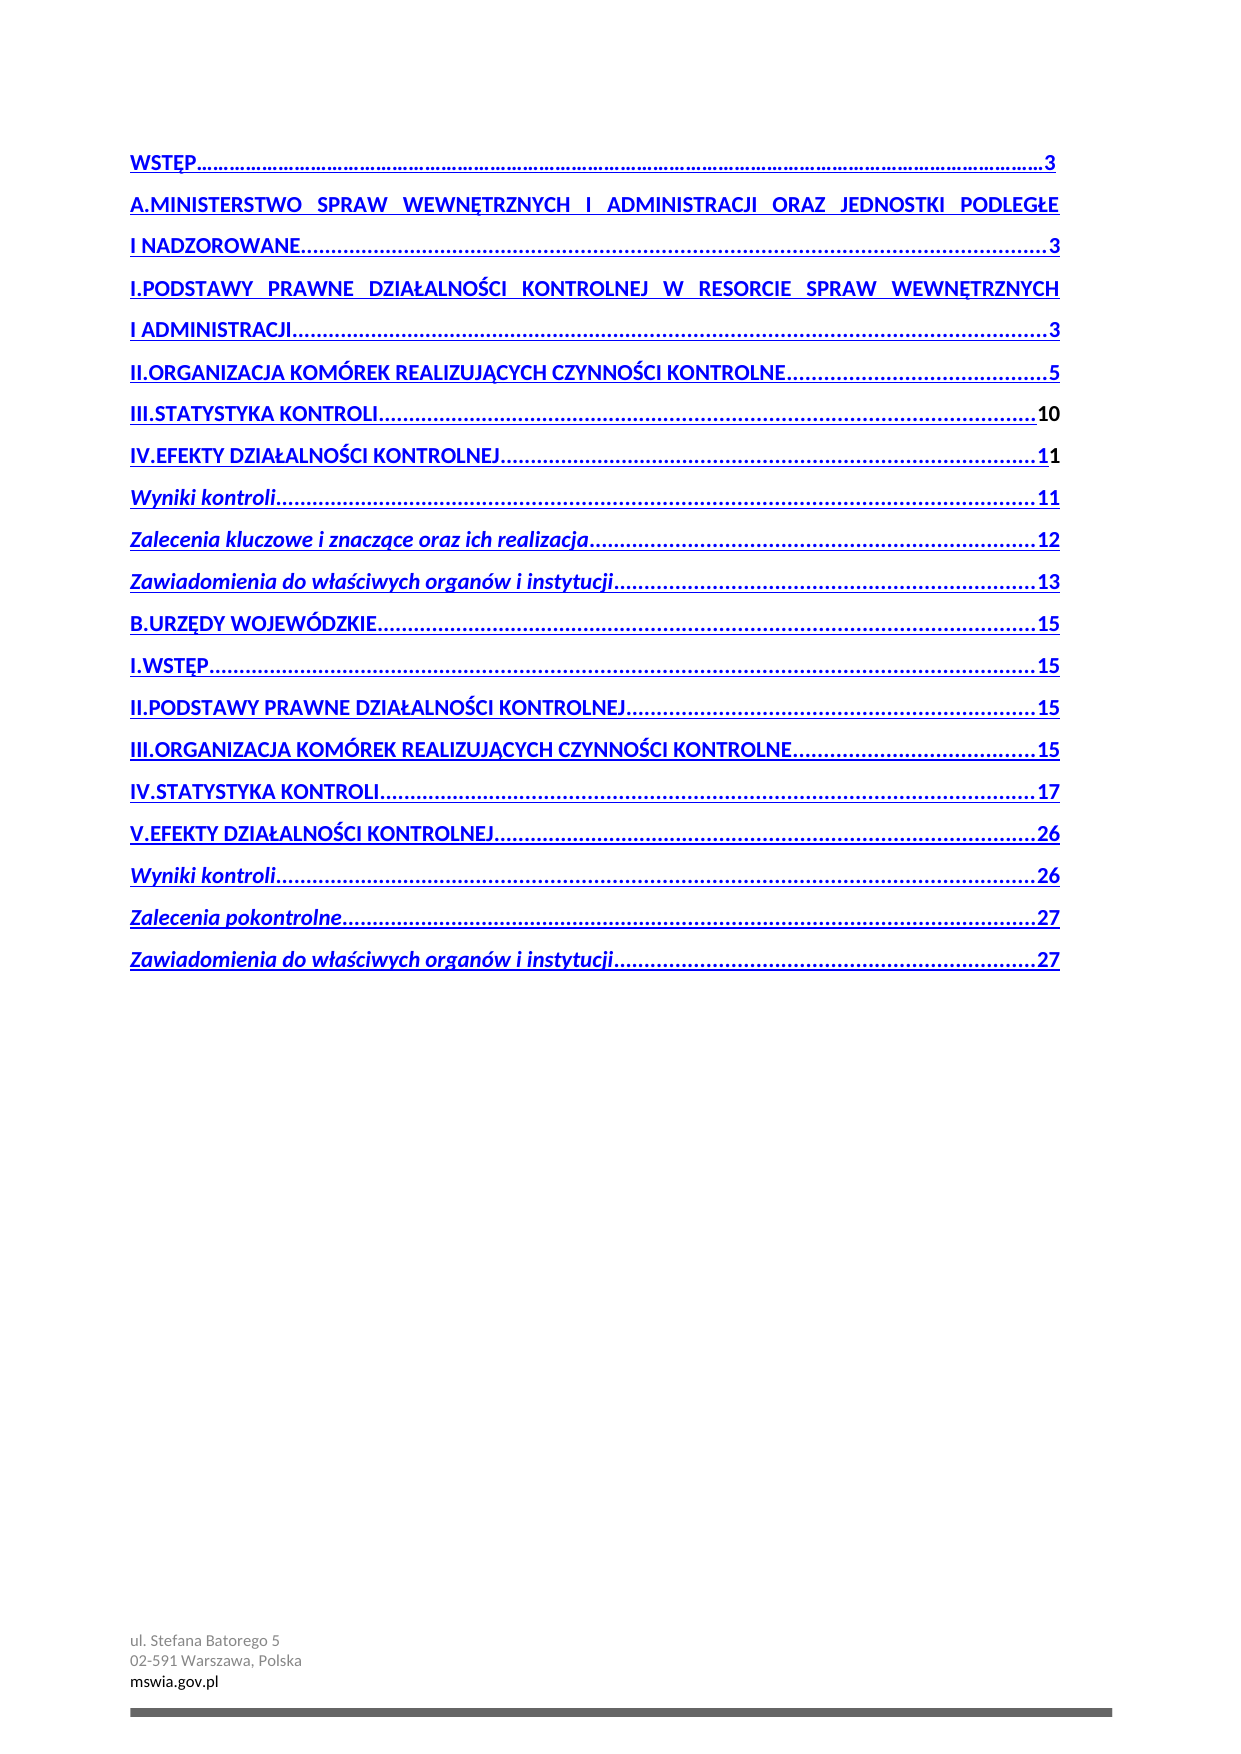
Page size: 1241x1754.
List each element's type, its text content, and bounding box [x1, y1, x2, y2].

text WSTĘP…………………………………………………………………………………………………………………………………………3 [130, 148, 1060, 176]
text Wyniki kontroli 26 [130, 861, 1060, 886]
text Zawiadomienia do właściwych organów i instytucji 27 [130, 945, 1060, 969]
text B. URZĘDY WOJEWÓDZKIE 15 [130, 609, 1060, 634]
text V. EFEKTY DZIAŁALNOŚCI KONTROLNEJ 26 [130, 819, 1060, 843]
text II. PODSTAWY PRAWNE DZIAŁALNOŚCI KONTROLNEJ 15 [130, 693, 1060, 718]
text IV. EFEKTY DZIAŁALNOŚCI KONTROLNEJ 11 [130, 442, 1060, 469]
text A. MINISTERSTWO SPRAW WEWNĘTRZNYCH I ADMINISTRACJI ORAZ JEDNOSTKI PODLEGŁE I NADZOROWANE 3 [130, 190, 1060, 214]
text II. ORGANIZACJA KOMÓREK REALIZUJĄCYCH CZYNNOŚCI KONTROLNE 5 [130, 358, 1060, 382]
text Zalecenia pokontrolne 27 [130, 903, 1060, 927]
text I. WSTĘP 15 [130, 651, 1060, 676]
text Zalecenia kluczowe i znaczące oraz ich realizacja 12 [130, 526, 1060, 550]
text III. ORGANIZACJA KOMÓREK REALIZUJĄCYCH CZYNNOŚCI KONTROLNE 15 [130, 735, 1060, 759]
text III. STATYSTYKA KONTROLI 10 [130, 399, 1060, 428]
text I. PODSTAWY PRAWNE DZIAŁALNOŚCI KONTROLNEJ W RESORCIE SPRAW WEWNĘTRZNYCH I ADMINISTRACJI 3 [130, 274, 1060, 298]
text I. PODSTAWY PRAWNE DZIAŁALNOŚCI KONTROLNEJ W RESORCIE SPRAW WEWNĘTRZNYCH I ADMINISTRACJI 3 [130, 299, 1060, 340]
text Zawiadomienia do właściwych organów i instytucji 13 [130, 567, 1060, 592]
text Wyniki kontroli 11 [130, 483, 1060, 508]
text IV. STATYSTYKA KONTROLI 17 [130, 777, 1060, 802]
text A. MINISTERSTWO SPRAW WEWNĘTRZNYCH I ADMINISTRACJI ORAZ JEDNOSTKI PODLEGŁE I NADZOROWANE 3 [130, 215, 1060, 256]
